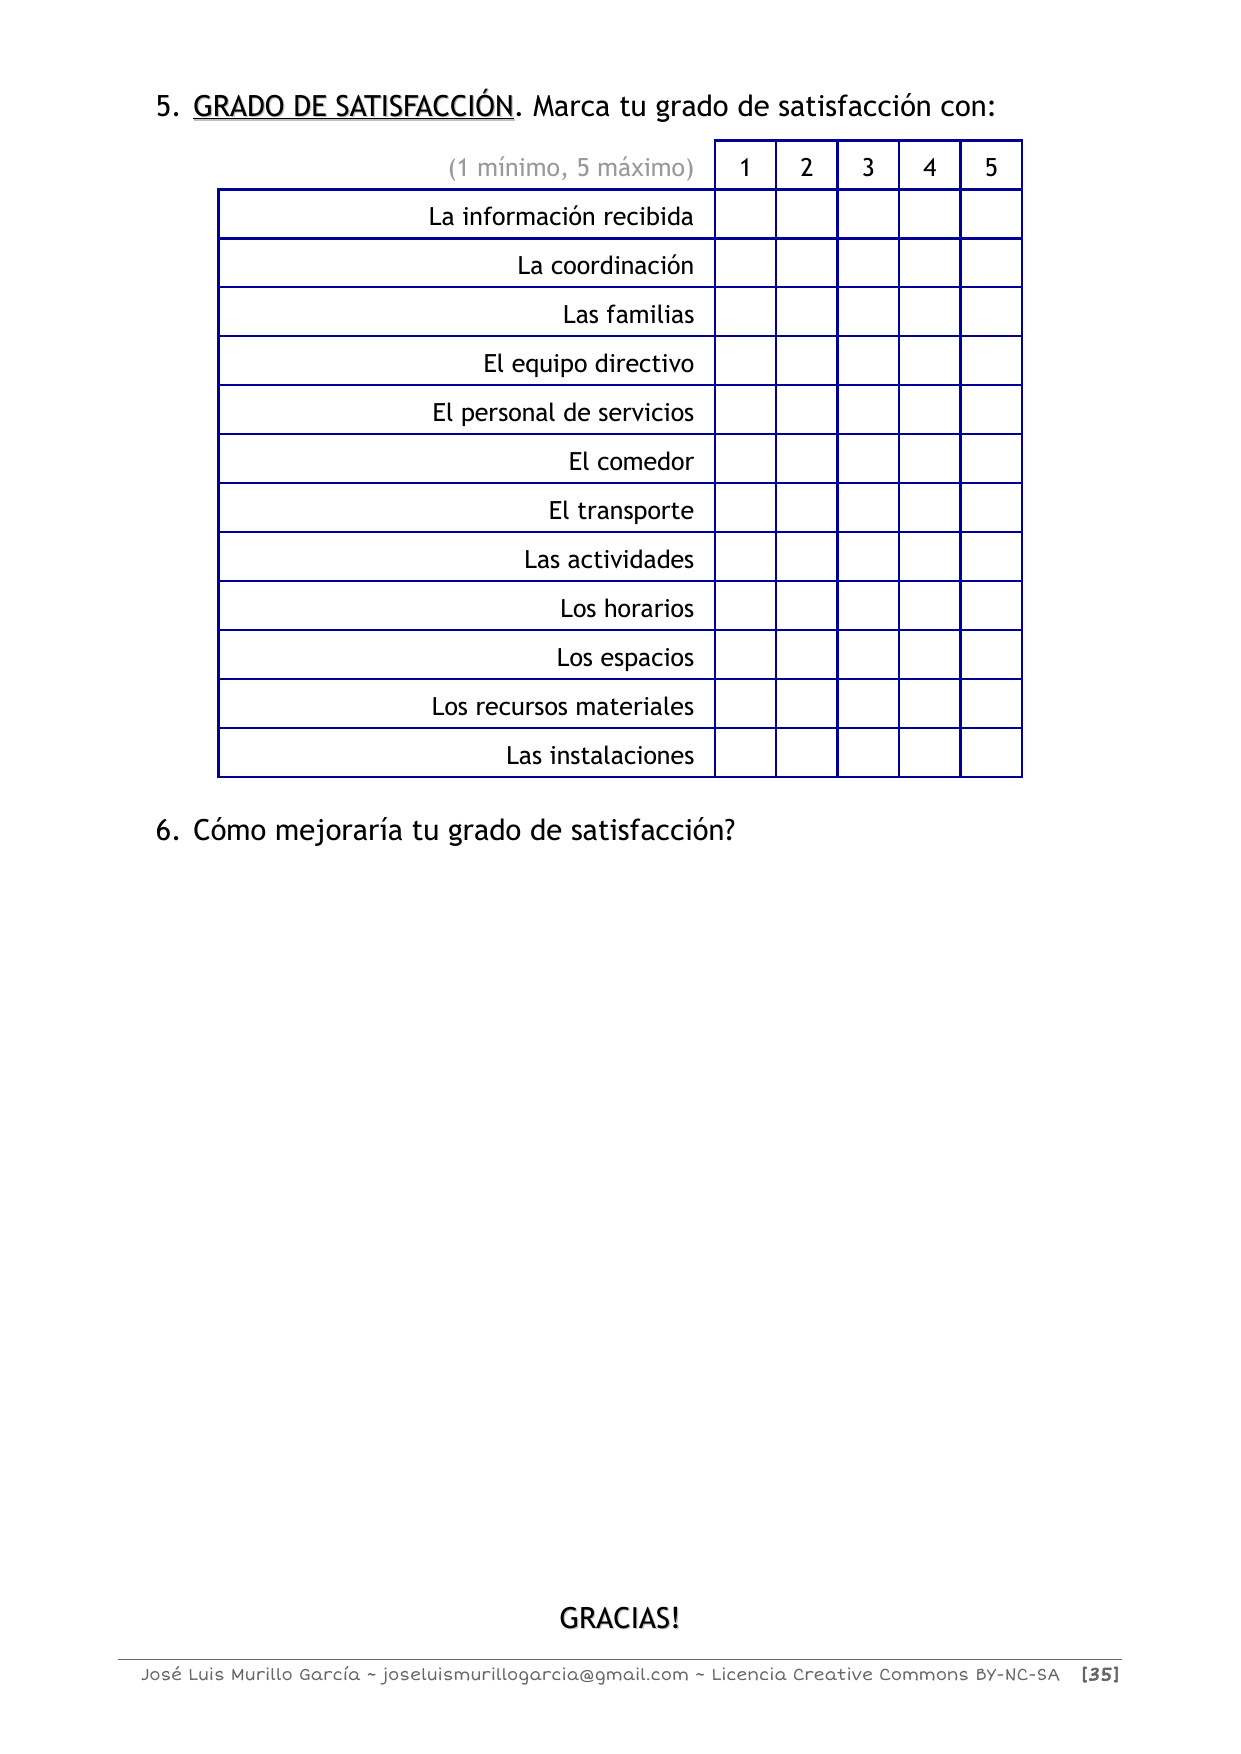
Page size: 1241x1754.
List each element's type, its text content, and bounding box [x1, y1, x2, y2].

table_cell [839, 386, 898, 433]
table_cell [962, 729, 1021, 776]
table_cell [777, 191, 836, 237]
table_cell [777, 240, 836, 286]
table_cell [716, 435, 775, 482]
table_cell [900, 484, 959, 531]
table_cell [777, 337, 836, 384]
table_cell [900, 631, 959, 678]
table_cell La información recibida [220, 191, 714, 237]
table_cell El transporte [220, 484, 714, 531]
table_cell [962, 386, 1021, 433]
table_header (1 mínimo, 5 máximo) [219, 139, 714, 188]
table_cell [962, 240, 1021, 286]
text GRACIAS! [118, 1586, 1122, 1638]
table_cell [716, 631, 775, 678]
table_cell [962, 337, 1021, 384]
table_cell [839, 191, 898, 237]
table_cell [839, 240, 898, 286]
table_cell El equipo directivo [220, 337, 714, 384]
table_cell [716, 484, 775, 531]
table_cell [900, 240, 959, 286]
table_cell [777, 484, 836, 531]
table_cell [900, 191, 959, 237]
table_cell [716, 240, 775, 286]
table_cell [716, 533, 775, 580]
table_header 5 [962, 142, 1021, 188]
table_cell [900, 435, 959, 482]
table_cell [900, 680, 959, 727]
table_cell [777, 680, 836, 727]
table_cell [900, 337, 959, 384]
table_header 1 [716, 142, 775, 188]
table_cell [839, 435, 898, 482]
table_cell [839, 631, 898, 678]
table_cell [716, 680, 775, 727]
table_cell Los espacios [220, 631, 714, 678]
table_header 3 [839, 142, 898, 188]
table_cell [962, 288, 1021, 335]
table_cell [716, 288, 775, 335]
table_cell [962, 191, 1021, 237]
table_cell [839, 533, 898, 580]
table_header 4 [900, 142, 959, 188]
table_cell [777, 729, 836, 776]
table_cell [900, 533, 959, 580]
list GRADO DE SATISFACCIÓN. Marca tu grado de satisfacción con: [156, 88, 1122, 122]
table_cell El personal de servicios [220, 386, 714, 433]
list Cómo mejoraría tu grado de satisfacción? [156, 813, 1122, 847]
table_cell [777, 582, 836, 629]
table_cell [962, 680, 1021, 727]
table_cell [716, 729, 775, 776]
table_cell [839, 288, 898, 335]
table_cell [962, 582, 1021, 629]
table_cell [716, 386, 775, 433]
table_cell [777, 386, 836, 433]
table_cell [962, 533, 1021, 580]
table_cell [900, 729, 959, 776]
table_cell [777, 631, 836, 678]
table_cell [839, 729, 898, 776]
table_cell [777, 288, 836, 335]
table_cell [900, 288, 959, 335]
table_cell [900, 386, 959, 433]
table_cell [716, 191, 775, 237]
table_cell [900, 582, 959, 629]
table_header 2 [777, 142, 836, 188]
table_cell [962, 631, 1021, 678]
table_cell La coordinación [220, 240, 714, 286]
table_cell Los recursos materiales [220, 680, 714, 727]
table_cell [777, 533, 836, 580]
table_cell [716, 337, 775, 384]
table_cell Las actividades [220, 533, 714, 580]
table_cell Las familias [220, 288, 714, 335]
table_cell [839, 484, 898, 531]
table_cell [716, 582, 775, 629]
table_cell Los horarios [220, 582, 714, 629]
table_cell [839, 337, 898, 384]
table_cell [962, 484, 1021, 531]
table_cell [777, 435, 836, 482]
table_cell El comedor [220, 435, 714, 482]
table_cell Las instalaciones [220, 729, 714, 776]
table_cell [962, 435, 1021, 482]
table_cell [839, 680, 898, 727]
table_cell [839, 582, 898, 629]
